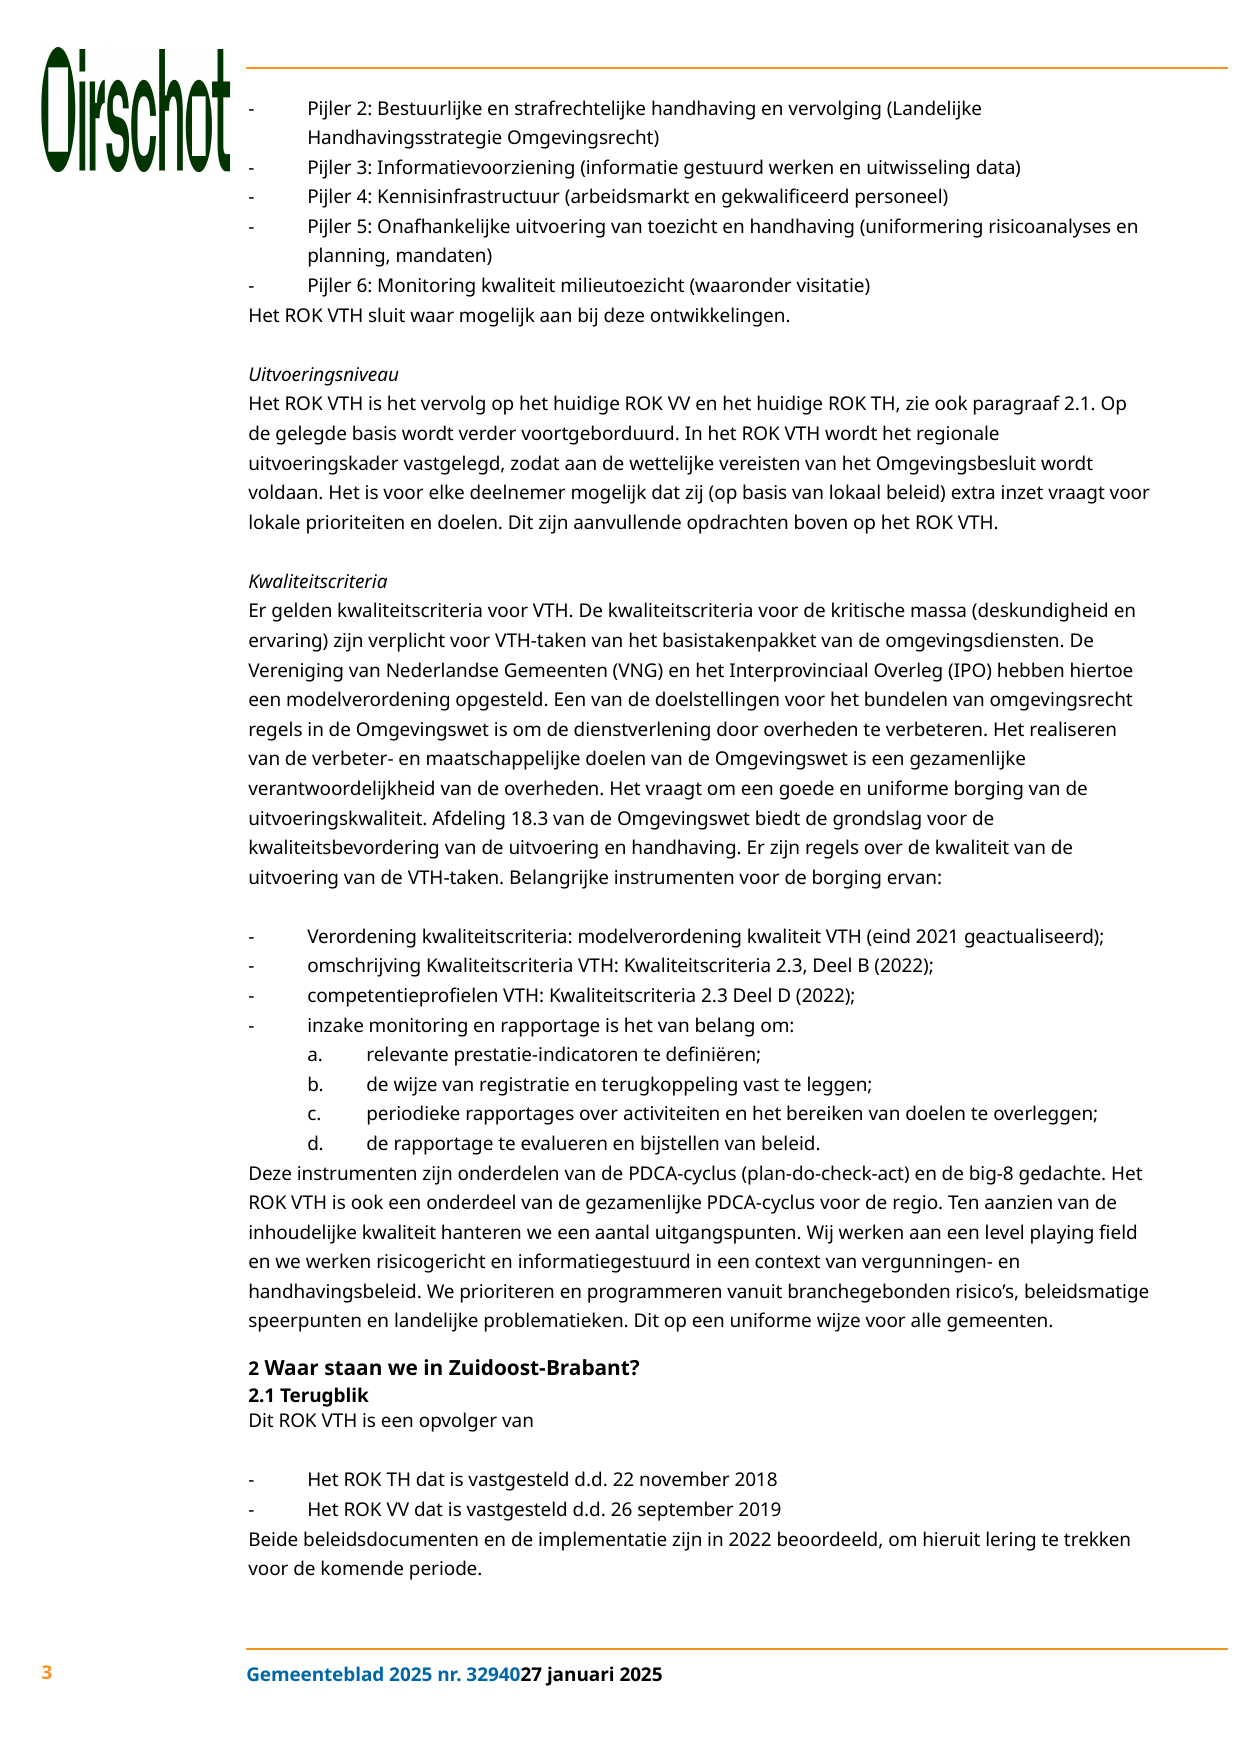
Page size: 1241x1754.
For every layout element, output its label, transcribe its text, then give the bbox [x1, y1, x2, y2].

list Pijler 2: Bestuurlijke en strafrechtelijke handhaving en vervolging (Landelijke Handhavingsstrategie Omgevingsrecht) [248, 95, 1152, 150]
list Pijler 6: Monitoring kwaliteit milieutoezicht (waaronder visitatie) [248, 272, 1152, 298]
list de wijze van registratie en terugkoppeling vast te leggen; [307, 1071, 1152, 1097]
text Dit ROK VTH is een opvolger van [248, 1407, 1152, 1433]
picture [41, 47, 231, 172]
text Deze instrumenten zijn onderdelen van de PDCA-cyclus (plan-do-check-act) en de big-8 gedachte. Het ROK VTH is ook een onderdeel van de gezamenlijke PDCA-cyclus voor de regio. Ten aanzien van de inhoudelijke kwaliteit hanteren we een aantal uitgangspunten. Wij werken aan een level playing field en we werken risicogericht en informatiegestuurd in een context van vergunningen- en handhavingsbeleid. We prioriteren en programmeren vanuit branchegebonden risico’s, beleidsmatige speerpunten en landelijke problematieken. Dit op een uniforme wijze voor alle gemeenten. [248, 1160, 1152, 1333]
text Kwaliteitscriteria [248, 568, 1152, 594]
text Beide beleidsdocumenten en de implementatie zijn in 2022 beoordeeld, om hieruit lering te trekken voor de komende periode. [248, 1526, 1152, 1581]
list Pijler 4: Kennisinfrastructuur (arbeidsmarkt en gekwalificeerd personeel) [248, 183, 1152, 209]
list Pijler 3: Informatievoorziening (informatie gestuurd werken en uitwisseling data) [248, 154, 1152, 180]
list Pijler 5: Onafhankelijke uitvoering van toezicht en handhaving (uniformering risicoanalyses en planning, mandaten) [248, 213, 1152, 268]
list de rapportage te evalueren en bijstellen van beleid. [307, 1130, 1152, 1156]
text 2 Waar staan we in Zuidoost-Brabant? [248, 1353, 1152, 1382]
list relevante prestatie-indicatoren te definiëren; [307, 1041, 1152, 1067]
text Het ROK VTH sluit waar mogelijk aan bij deze ontwikkelingen. [248, 302, 1152, 328]
list Het ROK VV dat is vastgesteld d.d. 26 september 2019 [248, 1496, 1152, 1522]
text Uitvoeringsniveau [248, 361, 1152, 387]
list competentieprofielen VTH: Kwaliteitscriteria 2.3 Deel D (2022); [248, 982, 1152, 1008]
text Het ROK VTH is het vervolg op het huidige ROK VV en het huidige ROK TH, zie ook paragraaf 2.1. Op de gelegde basis wordt verder voortgeborduurd. In het ROK VTH wordt het regionale uitvoeringskader vastgelegd, zodat aan de wettelijke vereisten van het Omgevingsbesluit wordt voldaan. Het is voor elke deelnemer mogelijk dat zij (op basis van lokaal beleid) extra inzet vraagt voor lokale prioriteiten en doelen. Dit zijn aanvullende opdrachten boven op het ROK VTH. [248, 391, 1152, 535]
list periodieke rapportages over activiteiten en het bereiken van doelen te overleggen; [307, 1101, 1152, 1126]
text 2.1 Terugblik [248, 1382, 1152, 1407]
list inzake monitoring en rapportage is het van belang om: [248, 1012, 1152, 1038]
list Het ROK TH dat is vastgesteld d.d. 22 november 2018 [248, 1467, 1152, 1492]
list omschrijving Kwaliteitscriteria VTH: Kwaliteitscriteria 2.3, Deel B (2022); [248, 953, 1152, 978]
text Er gelden kwaliteitscriteria voor VTH. De kwaliteitscriteria voor de kritische massa (deskundigheid en ervaring) zijn verplicht voor VTH-taken van het basistakenpakket van de omgevingsdiensten. De Vereniging van Nederlandse Gemeenten (VNG) en het Interprovinciaal Overleg (IPO) hebben hiertoe een modelverordening opgesteld. Een van de doelstellingen voor het bundelen van omgevingsrecht regels in de Omgevingswet is om de dienstverlening door overheden te verbeteren. Het realiseren van de verbeter- en maatschappelijke doelen van de Omgevingswet is een gezamenlijke verantwoordelijkheid van de overheden. Het vraagt om een goede en uniforme borging van de uitvoeringskwaliteit. Afdeling 18.3 van de Omgevingswet biedt de grondslag voor de kwaliteitsbevordering van de uitvoering en handhaving. Er zijn regels over de kwaliteit van de uitvoering van de VTH-taken. Belangrijke instrumenten voor de borging ervan: [248, 598, 1152, 890]
list Verordening kwaliteitscriteria: modelverordening kwaliteit VTH (eind 2021 geactualiseerd); [248, 923, 1152, 949]
